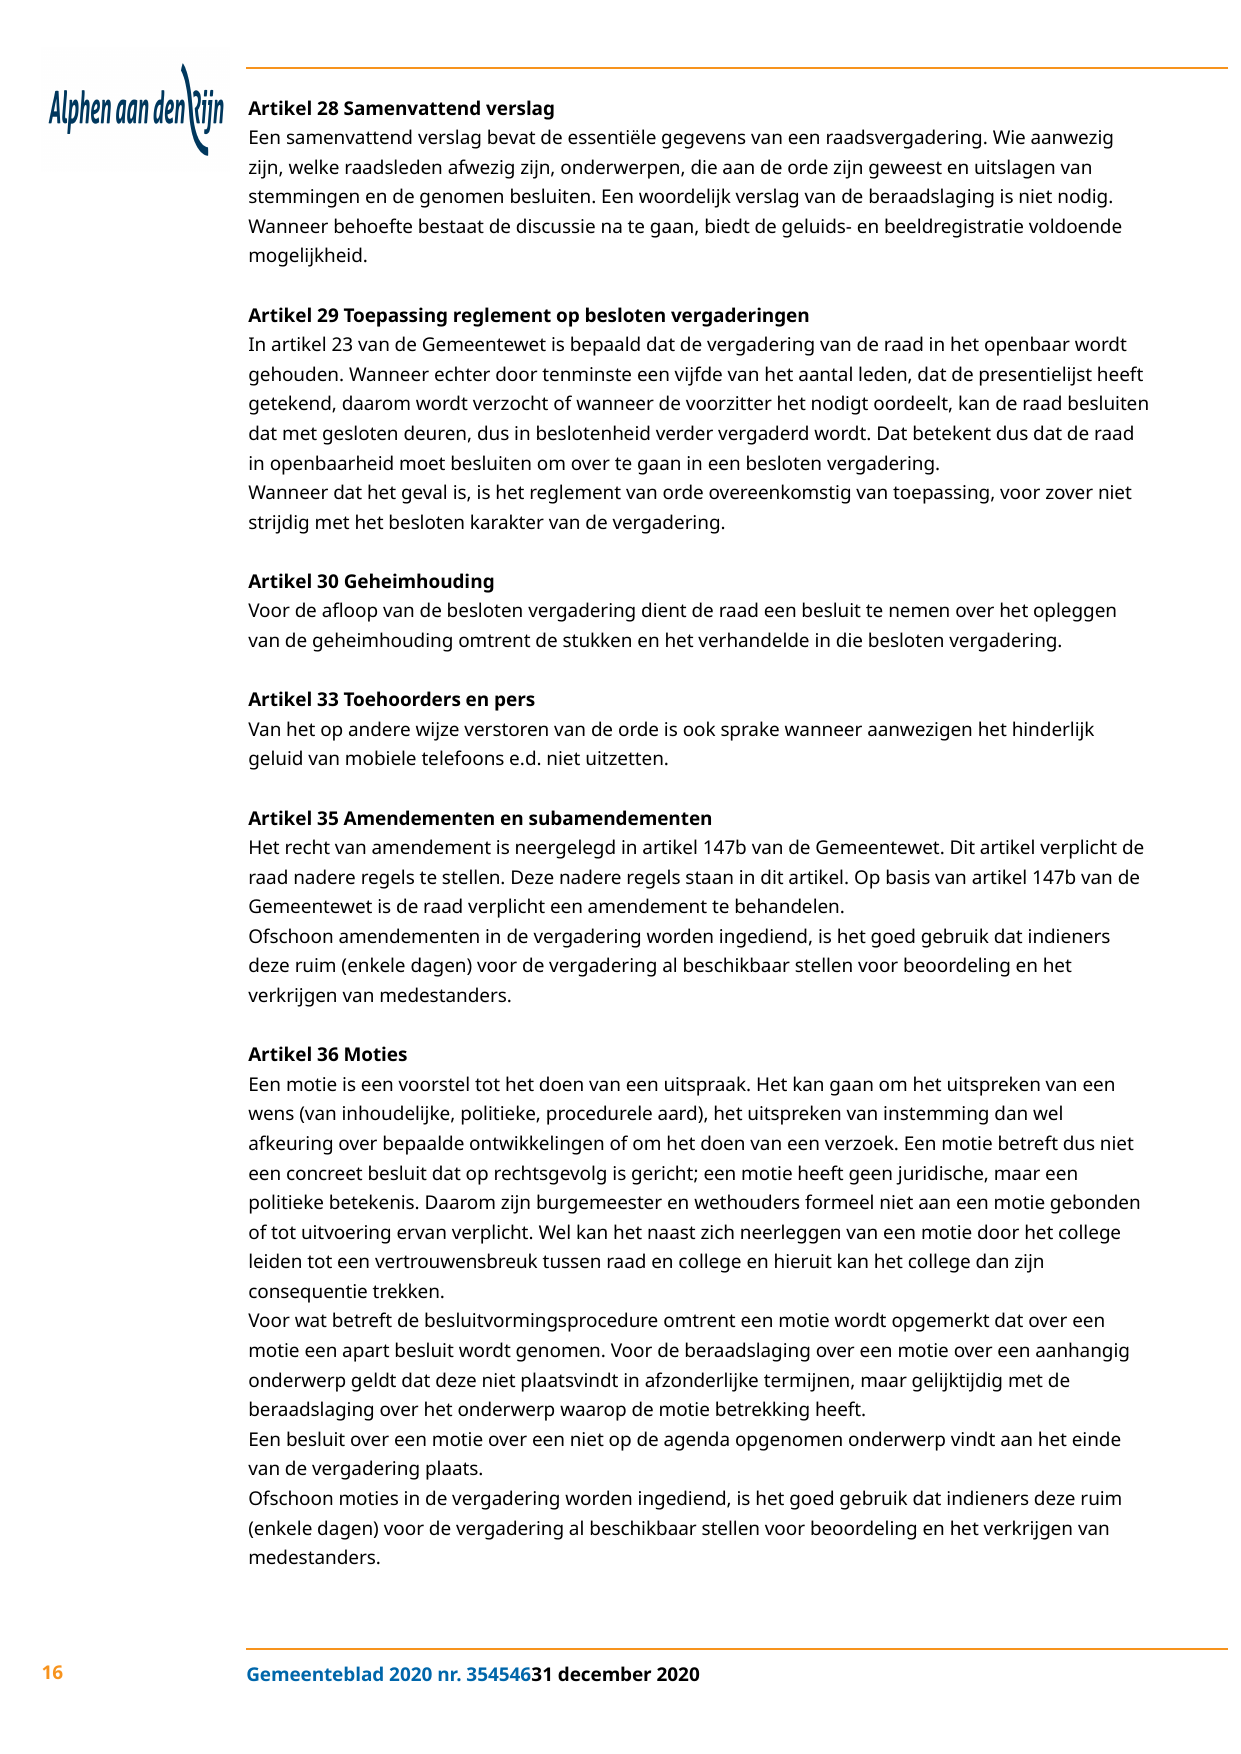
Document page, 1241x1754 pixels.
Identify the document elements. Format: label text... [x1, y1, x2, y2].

text Van het op andere wijze verstoren van de orde is ook sprake wanneer aanwezigen het hinderlijk geluid van mobiele telefoons e.d. niet uitzetten. [248, 716, 1152, 771]
picture [41, 47, 231, 172]
text Ofschoon amendementen in de vergadering worden ingediend, is het goed gebruik dat indieners deze ruim (enkele dagen) voor de vergadering al beschikbaar stellen voor beoordeling en het verkrijgen van medestanders. [248, 923, 1152, 1008]
text Artikel 30 Geheimhouding [248, 568, 1152, 594]
text In artikel 23 van de Gemeentewet is bepaald dat de vergadering van de raad in het openbaar wordt gehouden. Wanneer echter door tenminste een vijfde van het aantal leden, dat de presentielijst heeft getekend, daarom wordt verzocht of wanneer de voorzitter het nodigt oordeelt, kan de raad besluiten dat met gesloten deuren, dus in beslotenheid verder vergaderd wordt. Dat betekent dus dat de raad in openbaarheid moet besluiten om over te gaan in een besloten vergadering. [248, 331, 1152, 476]
text Artikel 28 Samenvattend verslag [248, 95, 1152, 121]
text Artikel 29 Toepassing reglement op besloten vergaderingen [248, 302, 1152, 328]
text Voor wat betreft de besluitvormingsprocedure omtrent een motie wordt opgemerkt dat over een motie een apart besluit wordt genomen. Voor de beraadslaging over een motie over een aanhangig onderwerp geldt dat deze niet plaatsvindt in afzonderlijke termijnen, maar gelijktijdig met de beraadslaging over het onderwerp waarop de motie betrekking heeft. [248, 1308, 1152, 1422]
text Wanneer dat het geval is, is het reglement van orde overeenkomstig van toepassing, voor zover niet strijdig met het besloten karakter van de vergadering. [248, 479, 1152, 535]
text Artikel 33 Toehoorders en pers [248, 686, 1152, 712]
text Een samenvattend verslag bevat de essentiële gegevens van een raadsvergadering. Wie aanwezig zijn, welke raadsleden afwezig zijn, onderwerpen, die aan de orde zijn geweest en uitslagen van stemmingen en de genomen besluiten. Een woordelijk verslag van de beraadslaging is niet nodig. Wanneer behoefte bestaat de discussie na te gaan, biedt de geluids- en beeldregistratie voldoende mogelijkheid. [248, 124, 1152, 268]
text Voor de afloop van de besloten vergadering dient de raad een besluit te nemen over het opleggen van de geheimhouding omtrent de stukken en het verhandelde in die besloten vergadering. [248, 598, 1152, 653]
text Ofschoon moties in de vergadering worden ingediend, is het goed gebruik dat indieners deze ruim (enkele dagen) voor de vergadering al beschikbaar stellen voor beoordeling en het verkrijgen van medestanders. [248, 1485, 1152, 1570]
text Een besluit over een motie over een niet op de agenda opgenomen onderwerp vindt aan het einde van de vergadering plaats. [248, 1426, 1152, 1481]
text Artikel 35 Amendementen en subamendementen [248, 805, 1152, 831]
text Een motie is een voorstel tot het doen van een uitspraak. Het kan gaan om het uitspreken van een wens (van inhoudelijke, politieke, procedurele aard), het uitspreken van instemming dan wel afkeuring over bepaalde ontwikkelingen of om het doen van een verzoek. Een motie betreft dus niet een concreet besluit dat op rechtsgevolg is gericht; een motie heeft geen juridische, maar een politieke betekenis. Daarom zijn burgemeester en wethouders formeel niet aan een motie gebonden of tot uitvoering ervan verplicht. Wel kan het naast zich neerleggen van een motie door het college leiden tot een vertrouwensbreuk tussen raad en college en hieruit kan het college dan zijn consequentie trekken. [248, 1071, 1152, 1304]
text Artikel 36 Moties [248, 1041, 1152, 1067]
text Het recht van amendement is neergelegd in artikel 147b van de Gemeentewet. Dit artikel verplicht de raad nadere regels te stellen. Deze nadere regels staan in dit artikel. Op basis van artikel 147b van de Gemeentewet is de raad verplicht een amendement te behandelen. [248, 834, 1152, 919]
